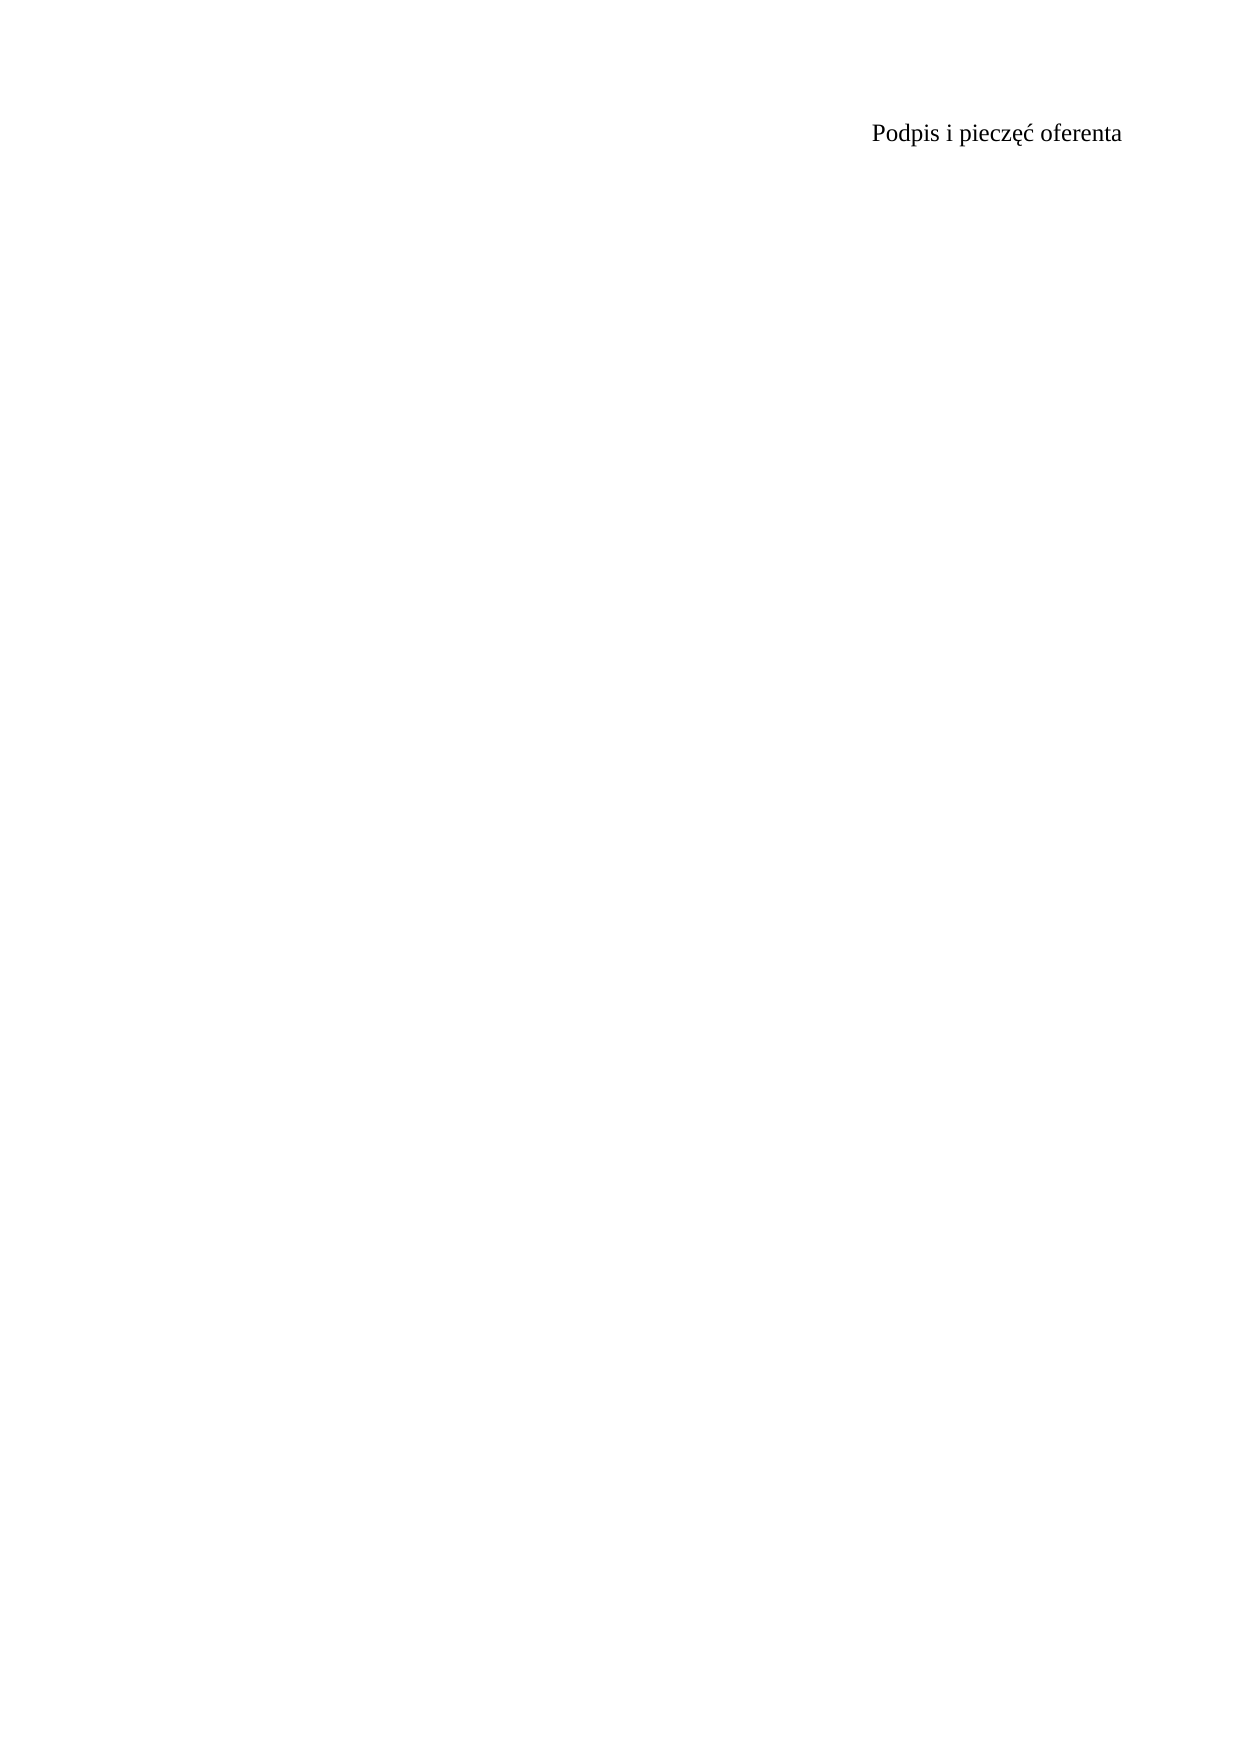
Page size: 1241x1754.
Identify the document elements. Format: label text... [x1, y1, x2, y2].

text Podpis i pieczęć oferenta [118, 118, 1122, 147]
